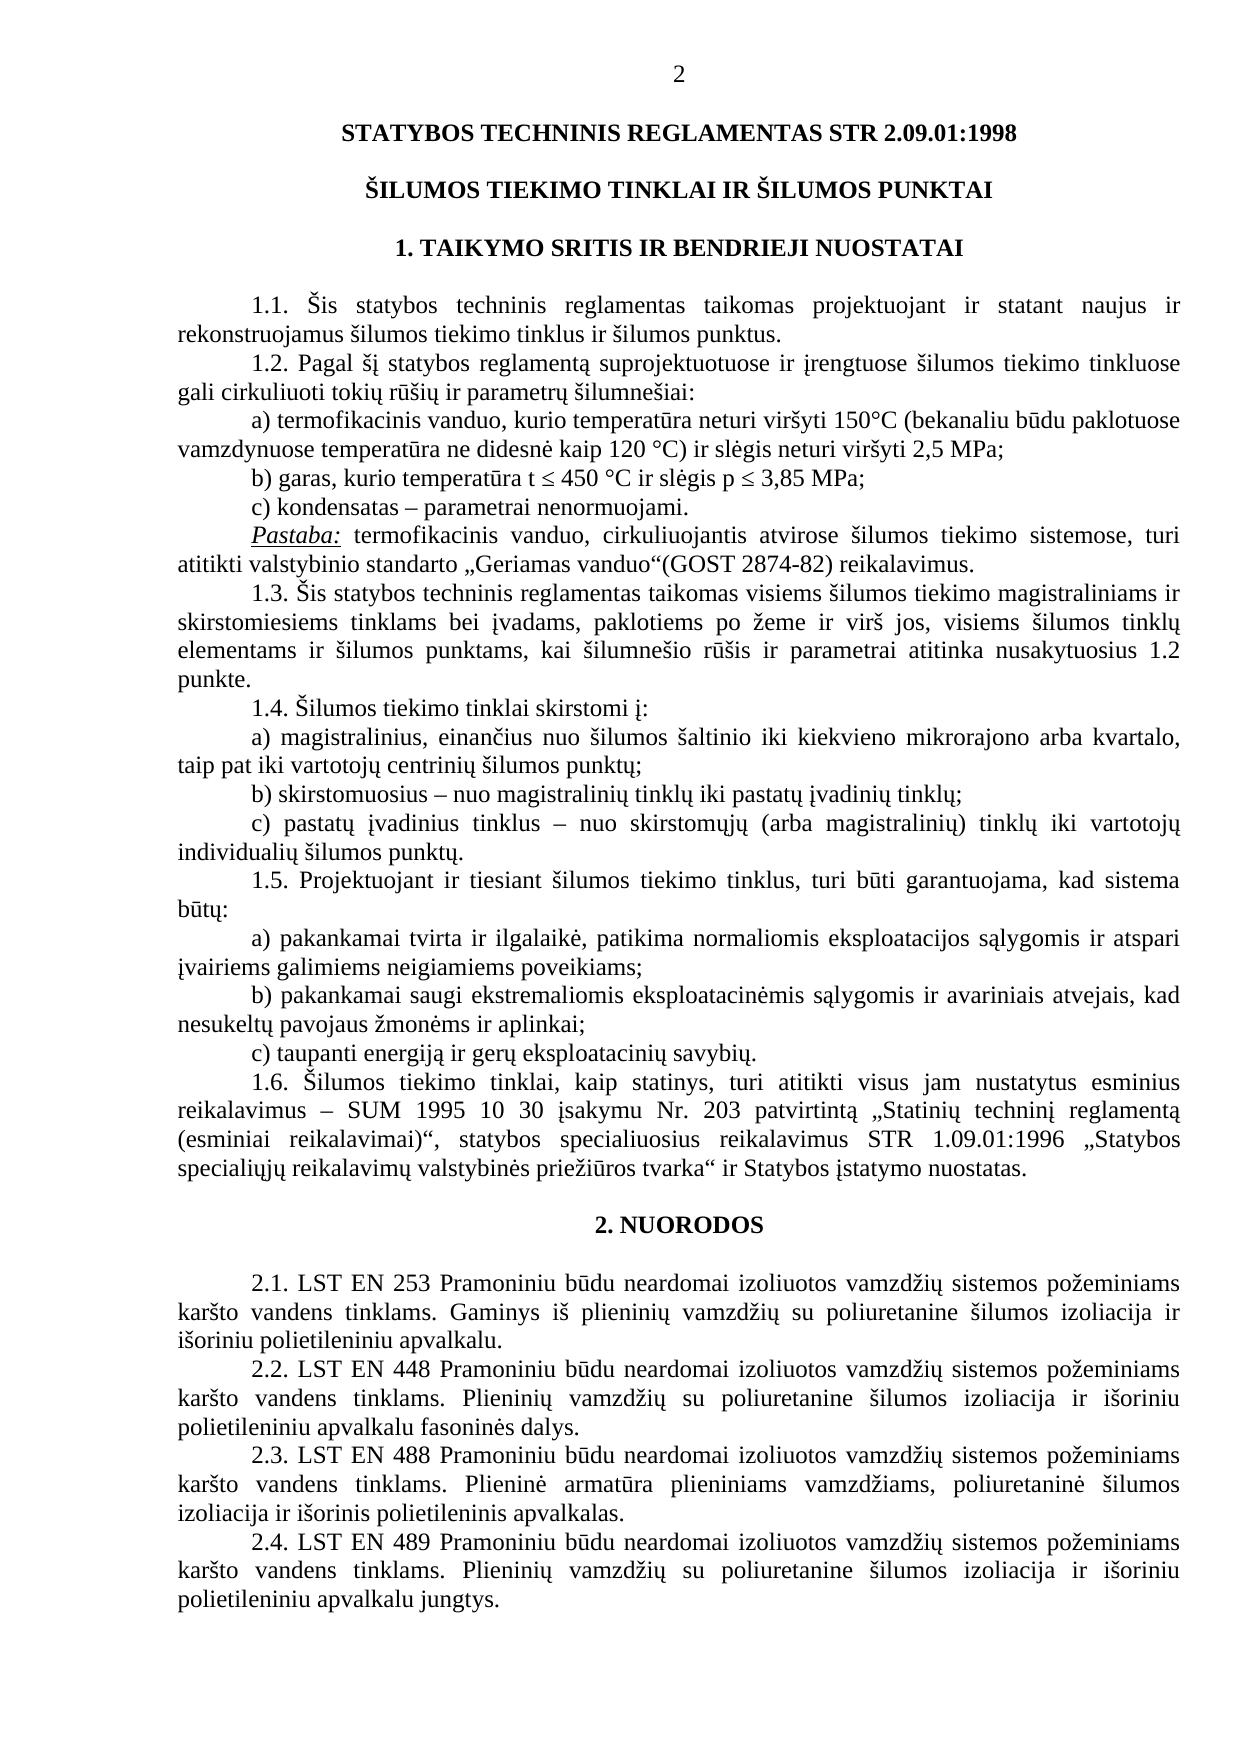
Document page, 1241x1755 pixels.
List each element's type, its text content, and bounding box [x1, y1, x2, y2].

text 1.1. Šis statybos techninis reglamentas taikomas projektuojant ir statant naujus ir rekonstruojamus šilumos tiekimo tinklus ir šilumos punktus. [177, 291, 1181, 348]
text Pastaba: termofikacinis vanduo, cirkuliuojantis atvirose šilumos tiekimo sistemose, turi atitikti valstybinio standarto „Geriamas vanduo“(GOST 2874-82) reikalavimus. [177, 521, 1181, 578]
text 1.2. Pagal šį statybos reglamentą suprojektuotuose ir įrengtuose šilumos tiekimo tinkluose gali cirkuliuoti tokių rūšių ir parametrų šilumnešiai: [177, 348, 1181, 406]
text c) taupanti energiją ir gerų eksploatacinių savybių. [177, 1038, 1181, 1067]
text a) termofikacinis vanduo, kurio temperatūra neturi viršyti 150°C (bekanaliu būdu paklotuose vamzdynuose temperatūra ne didesnė kaip 120 °C) ir slėgis neturi viršyti 2,5 MPa; [177, 406, 1181, 463]
text a) magistralinius, einančius nuo šilumos šaltinio iki kiekvieno mikrorajono arba kvartalo, taip pat iki vartotojų centrinių šilumos punktų; [177, 722, 1181, 779]
text 2. NUORODOS [177, 1211, 1181, 1239]
text c) pastatų įvadinius tinklus – nuo skirstomųjų (arba magistralinių) tinklų iki vartotojų individualių šilumos punktų. [177, 808, 1181, 866]
text b) pakankamai saugi ekstremaliomis eksploatacinėmis sąlygomis ir avariniais atvejais, kad nesukeltų pavojaus žmonėms ir aplinkai; [177, 981, 1181, 1038]
text c) kondensatas – parametrai nenormuojami. [177, 492, 1181, 521]
text 2.4. LST EN 489 Pramoniniu būdu neardomai izoliuotos vamzdžių sistemos požeminiams karšto vandens tinklams. Plieninių vamzdžių su poliuretanine šilumos izoliacija ir išoriniu polietileniniu apvalkalu jungtys. [177, 1527, 1181, 1613]
text 1. TAIKYMO SRITIS IR BENDRIEJI NUOSTATAI [177, 233, 1181, 262]
text ŠILUMOS TIEKIMO TINKLAI IR ŠILUMOS PUNKTAI [177, 176, 1181, 204]
text 2.3. LST EN 488 Pramoniniu būdu neardomai izoliuotos vamzdžių sistemos požeminiams karšto vandens tinklams. Plieninė armatūra plieniniams vamzdžiams, poliuretaninė šilumos izoliacija ir išorinis polietileninis apvalkalas. [177, 1441, 1181, 1527]
text STATYBOS TECHNINIS REGLAMENTAS STR 2.09.01:1998 [177, 118, 1181, 147]
text 1.5. Projektuojant ir tiesiant šilumos tiekimo tinklus, turi būti garantuojama, kad sistema būtų: [177, 866, 1181, 923]
text a) pakankamai tvirta ir ilgalaikė, patikima normaliomis eksploatacijos sąlygomis ir atspari įvairiems galimiems neigiamiems poveikiams; [177, 923, 1181, 981]
text 2.1. LST EN 253 Pramoniniu būdu neardomai izoliuotos vamzdžių sistemos požeminiams karšto vandens tinklams. Gaminys iš plieninių vamzdžių su poliuretanine šilumos izoliacija ir išoriniu polietileniniu apvalkalu. [177, 1268, 1181, 1354]
text b) skirstomuosius – nuo magistralinių tinklų iki pastatų įvadinių tinklų; [177, 779, 1181, 808]
text 1.4. Šilumos tiekimo tinklai skirstomi į: [177, 693, 1181, 722]
text 1.6. Šilumos tiekimo tinklai, kaip statinys, turi atitikti visus jam nustatytus esminius reikalavimus – SUM 1995 10 30 įsakymu Nr. 203 patvirtintą „Statinių techninį reglamentą (esminiai reikalavimai)“, statybos specialiuosius reikalavimus STR 1.09.01:1996 „Statybos specialiųjų reikalavimų valstybinės priežiūros tvarka“ ir Statybos įstatymo nuostatas. [177, 1067, 1181, 1182]
text 2.2. LST EN 448 Pramoniniu būdu neardomai izoliuotos vamzdžių sistemos požeminiams karšto vandens tinklams. Plieninių vamzdžių su poliuretanine šilumos izoliacija ir išoriniu polietileniniu apvalkalu fasoninės dalys. [177, 1354, 1181, 1441]
text b) garas, kurio temperatūra t ≤ 450 °C ir slėgis p ≤ 3,85 MPa; [177, 463, 1181, 492]
text 1.3. Šis statybos techninis reglamentas taikomas visiems šilumos tiekimo magistraliniams ir skirstomiesiems tinklams bei įvadams, paklotiems po žeme ir virš jos, visiems šilumos tinklų elementams ir šilumos punktams, kai šilumnešio rūšis ir parametrai atitinka nusakytuosius 1.2 punkte. [177, 578, 1181, 693]
